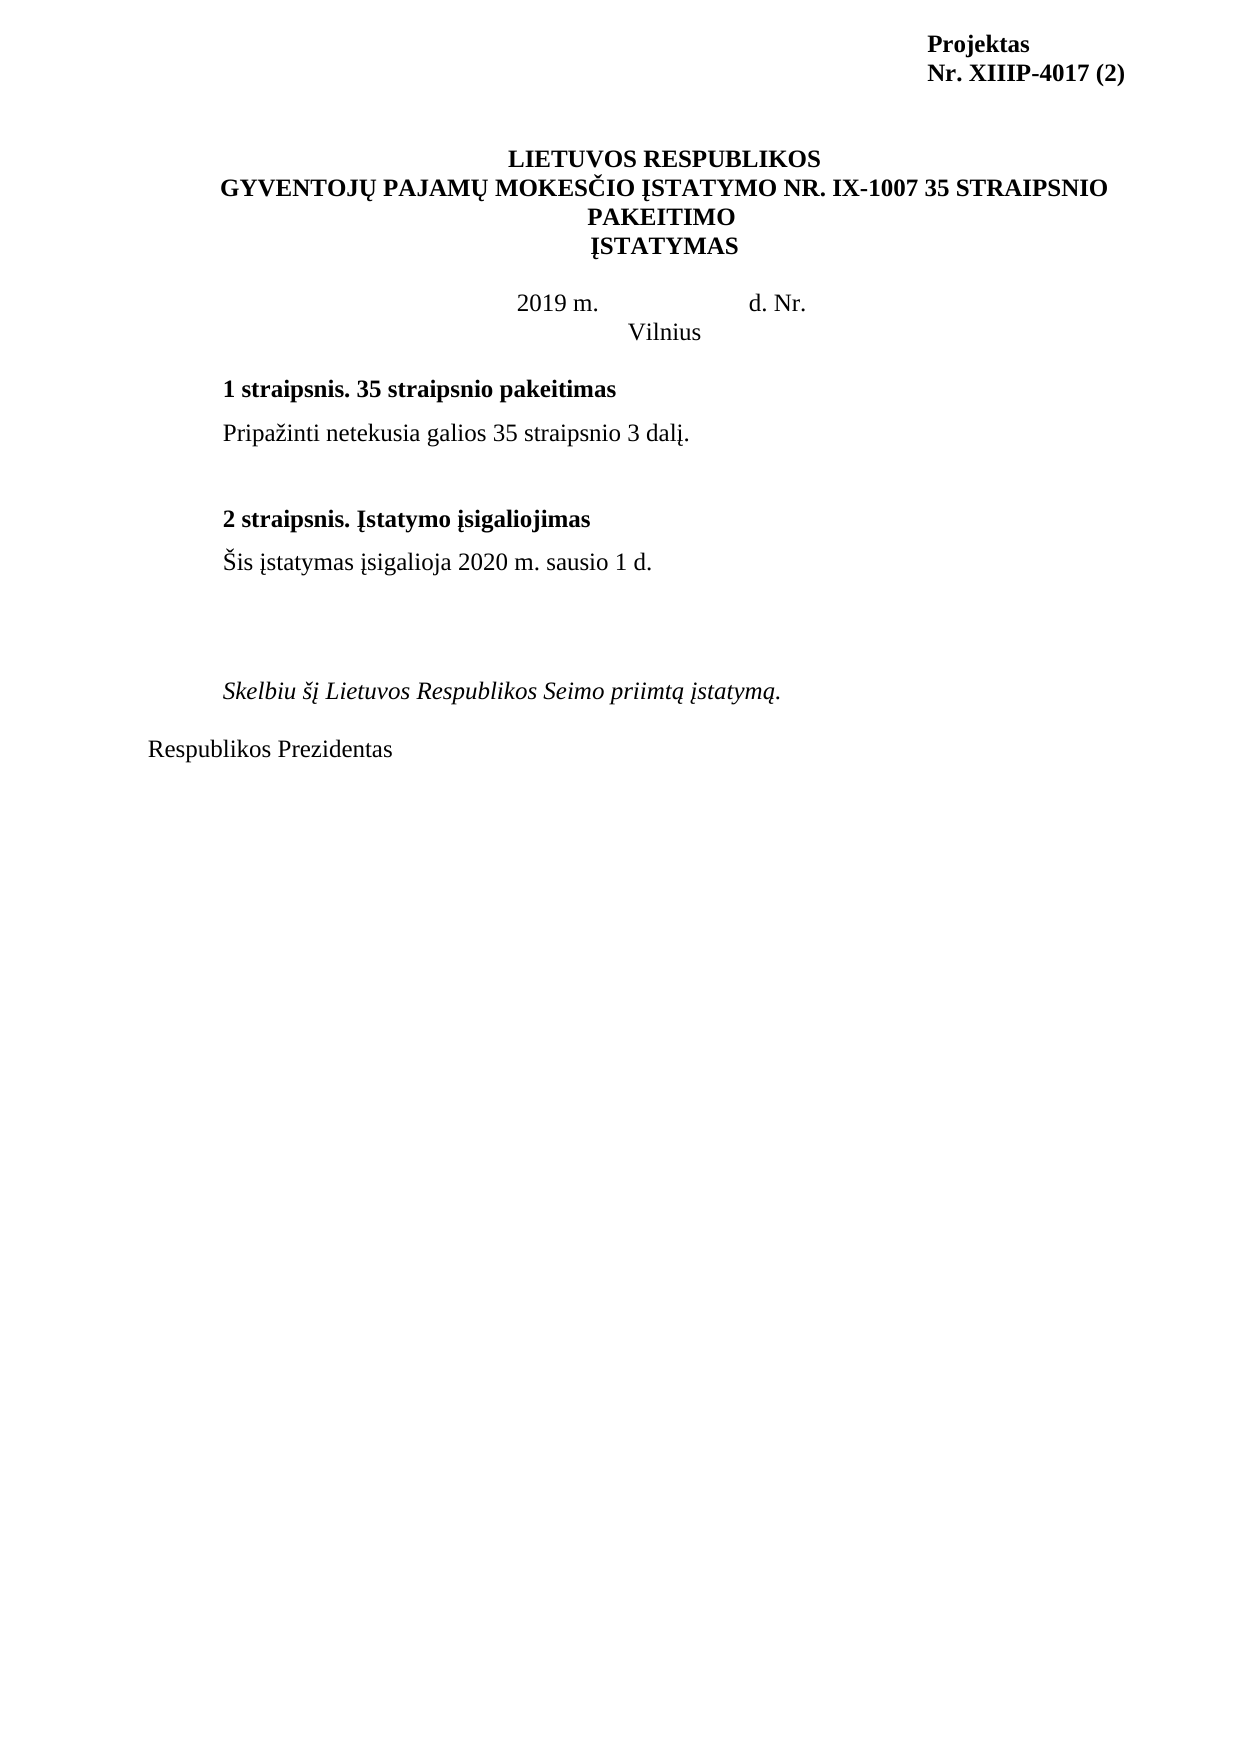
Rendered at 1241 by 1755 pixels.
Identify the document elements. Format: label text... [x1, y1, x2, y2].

text Pripažinti netekusia galios 35 straipsnio 3 dalį. [148, 418, 1181, 446]
text GYVENTOJŲ PAJAMŲ MOKESČIO ĮSTATYMO NR. IX-1007 35 STRAIPSNIO PAKEITIMO [148, 173, 1181, 231]
text Vilnius [148, 317, 1181, 346]
text LIETUVOS RESPUBLIKOS [148, 144, 1181, 173]
text Respublikos Prezidentas [148, 734, 1181, 763]
text Skelbiu šį Lietuvos Respublikos Seimo priimtą įstatymą. [148, 676, 1181, 705]
text Projektas [927, 29, 1181, 58]
text 2 straipsnis. Įstatymo įsigaliojimas [148, 504, 1181, 533]
text 1 straipsnis. 35 straipsnio pakeitimas [148, 374, 1181, 403]
text 2019 m. d. Nr. [148, 288, 1181, 317]
text Šis įstatymas įsigalioja 2020 m. sausio 1 d. [148, 547, 1181, 576]
text ĮSTATYMAS [148, 231, 1181, 259]
text Nr. XIIIP-4017 (2) [927, 58, 1181, 87]
